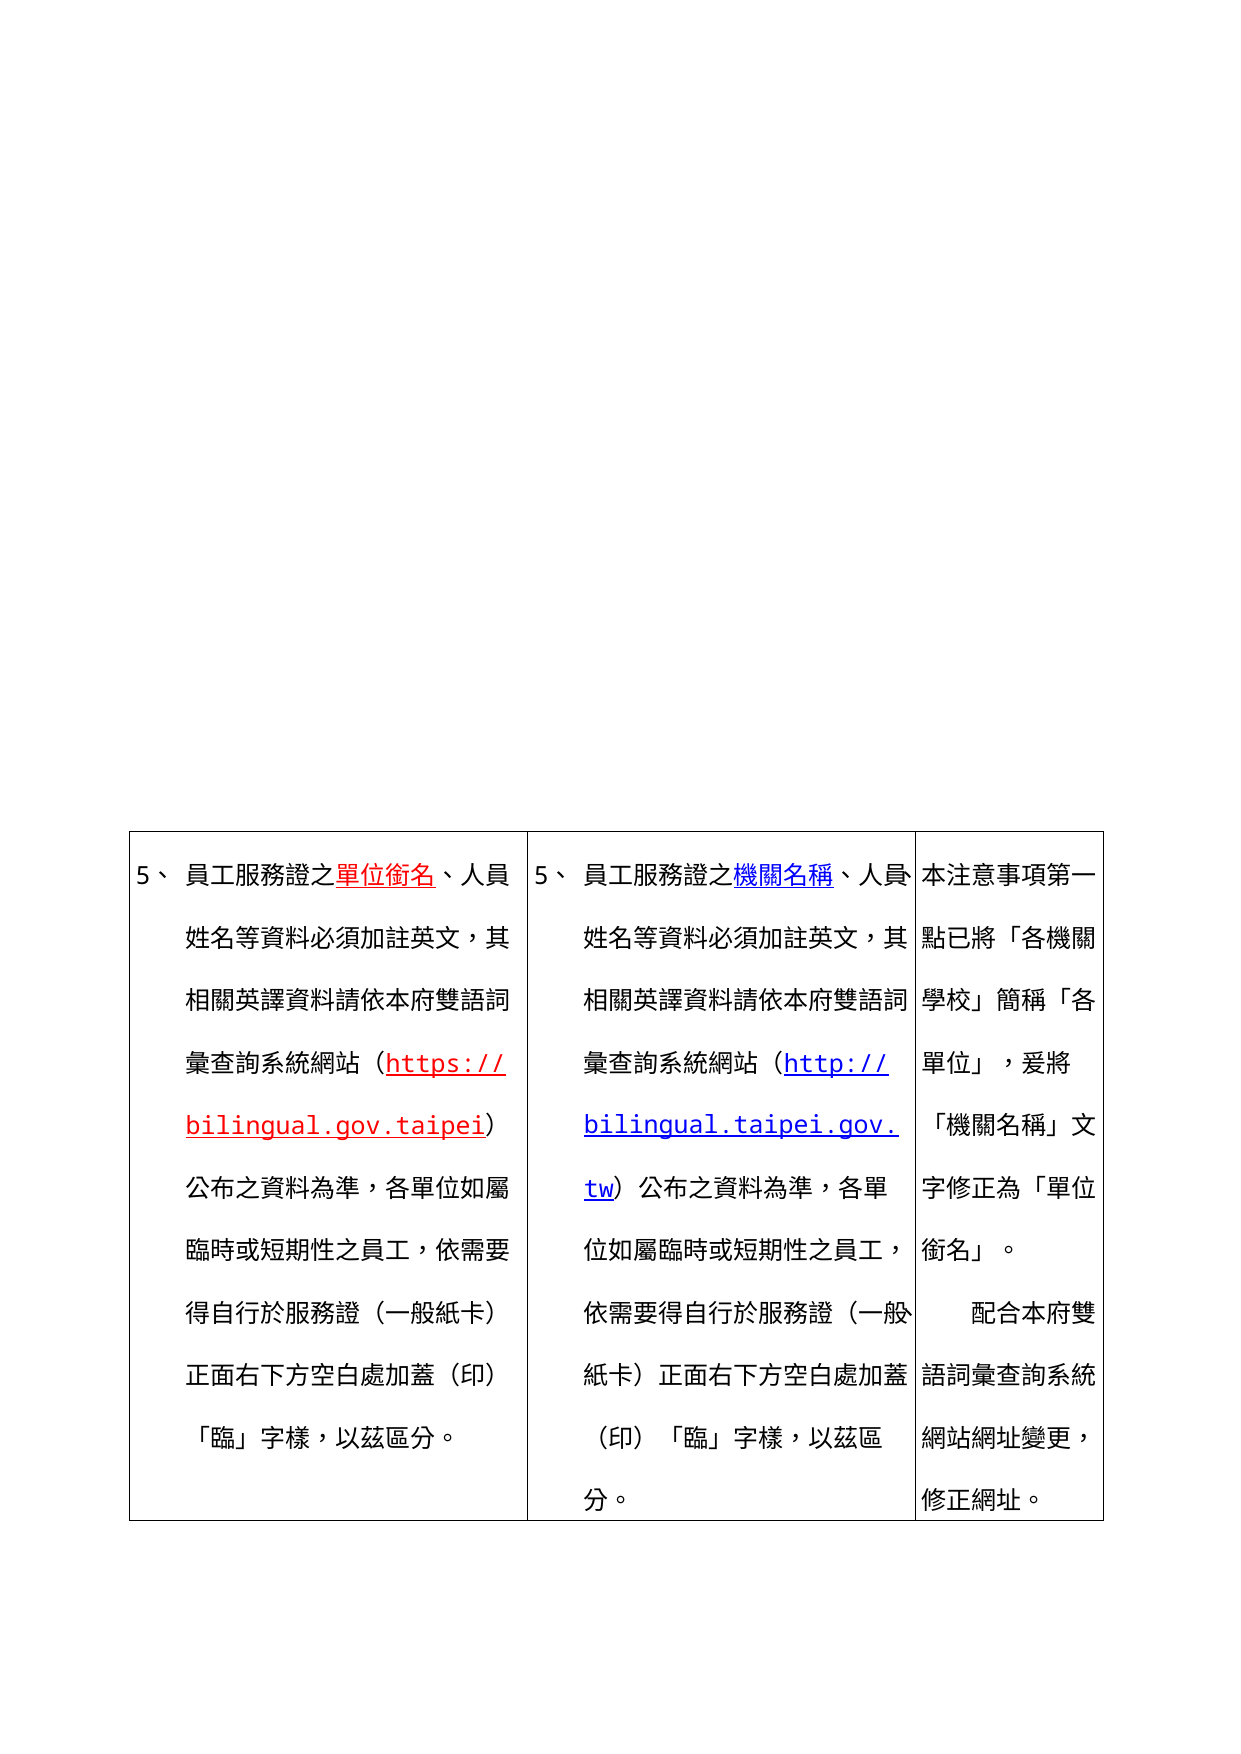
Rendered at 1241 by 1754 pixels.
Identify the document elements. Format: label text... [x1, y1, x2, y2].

table_cell 員工服務證之單位銜名、人員姓名等資料必須加註英文，其相關英譯資料請依本府雙語詞彙查詢系統網站（https://bilingual.gov.taipei）公布之資料為準，各單位如屬臨時或短期性之員工，依需要得自行於服務證（一般紙卡）正面右下方空白處加蓋（印）「臨」字樣，以茲區分。 [130, 832, 527, 1519]
table_cell 員工服務證之機關名稱、人員姓名等資料必須加註英文，其相關英譯資料請依本府雙語詞彙查詢系統網站（http://bilingual.taipei.gov.tw）公布之資料為準，各單位如屬臨時或短期性之員工，依需要得自行於服務證（一般紙卡）正面右下方空白處加蓋（印）「臨」字樣，以茲區分。 [528, 832, 915, 1519]
table_cell 本注意事項第一點已將「各機關學校」簡稱「各單位」，爰將「機關名稱」文字修正為「單位銜名」。 配合本府雙語詞彙查詢系統網站網址變更，修正網址。 [916, 832, 1103, 1519]
